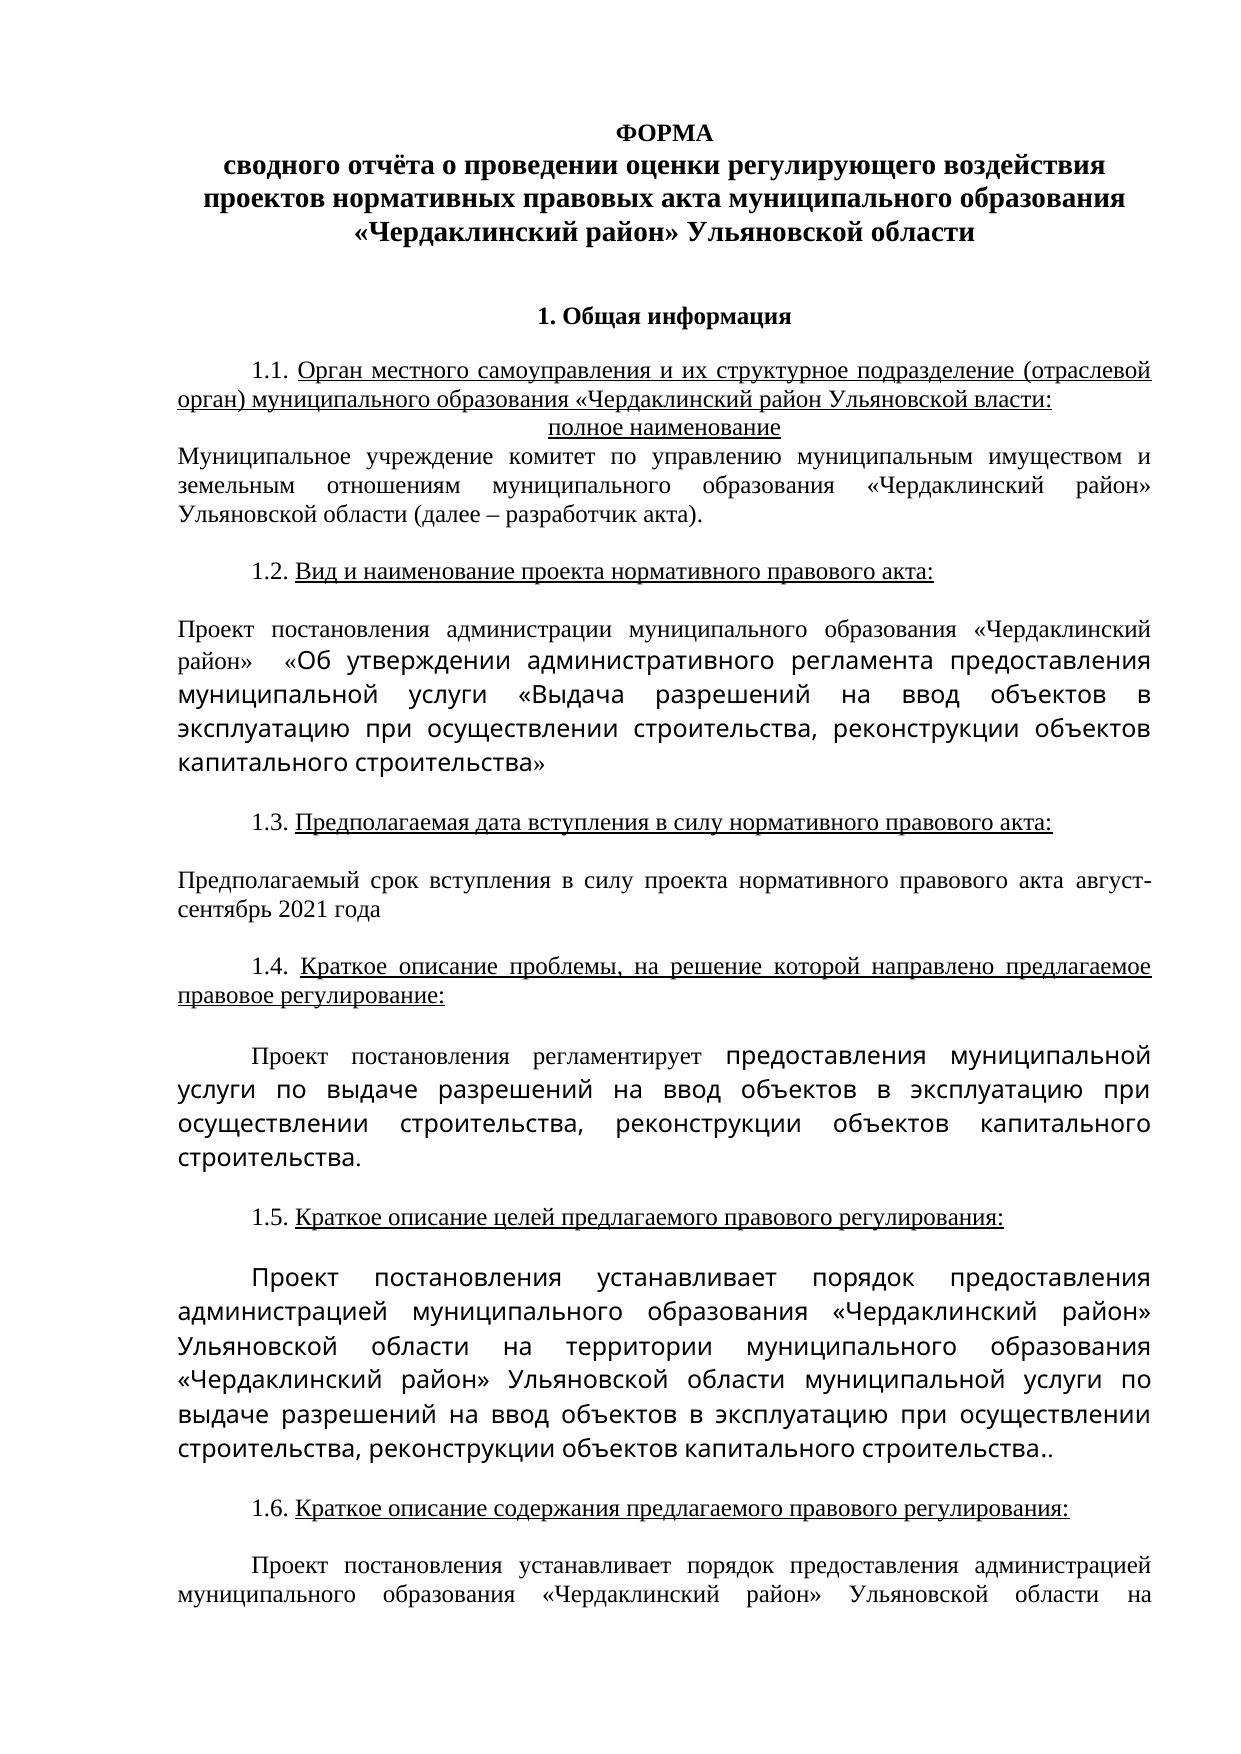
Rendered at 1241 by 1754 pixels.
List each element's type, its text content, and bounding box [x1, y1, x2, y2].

text 1. Общая информация [177, 301, 1152, 330]
title сводного отчёта о проведении оценки регулирующего воздействия проектов нормативных правовых акта муниципального образования «Чердаклинский район» Ульяновской области [177, 147, 1152, 247]
text 1.5. Краткое описание целей предлагаемого правового регулирования: [177, 1202, 1152, 1231]
text 1.4. Краткое описание проблемы, на решение которой направлено предлагаемое правовое регулирование: [177, 951, 1152, 1009]
text Проект постановления устанавливает порядок предоставления администрацией муниципального образования «Чердаклинский район» Ульяновской области на территории муниципального образования «Чердаклинский район» Ульяновской области муниципальной услуги по выдаче разрешений на ввод объектов в эксплуатацию при осуществлении строительства, реконструкции объектов капитального строительства.. [177, 1260, 1152, 1464]
text Проект постановления администрации муниципального образования «Чердаклинский район» «Об утверждении административного регламента предоставления муниципальной услуги «Выдача разрешений на ввод объектов в эксплуатацию при осуществлении строительства, реконструкции объектов капитального строительства» [177, 614, 1152, 779]
text 1.6. Краткое описание содержания предлагаемого правового регулирования: [177, 1493, 1152, 1522]
text 1.3. Предполагаемая дата вступления в силу нормативного правового акта: [177, 807, 1152, 836]
text Предполагаемый срок вступления в силу проекта нормативного правового акта август- сентябрь 2021 года [177, 865, 1152, 922]
text Проект постановления регламентирует предоставления муниципальной услуги по выдаче разрешений на ввод объектов в эксплуатацию при осуществлении строительства, реконструкции объектов капитального строительства. [177, 1037, 1152, 1174]
text Проект постановления устанавливает порядок предоставления администрацией муниципального образования «Чердаклинский район» Ульяновской области на [177, 1551, 1152, 1608]
title полное наименование [177, 412, 1152, 441]
title 1.2. Вид и наименование проекта нормативного правового акта: [177, 556, 1152, 585]
text ФОРМА [177, 118, 1152, 147]
title 1.1. Орган местного самоуправления и их структурное подразделение (отраслевой орган) муниципального образования «Чердаклинский район Ульяновской власти: [177, 355, 1152, 412]
text Муниципальное учреждение комитет по управлению муниципальным имуществом и земельным отношениям муниципального образования «Чердаклинский район» Ульяновской области (далее – разработчик акта). [177, 441, 1152, 527]
